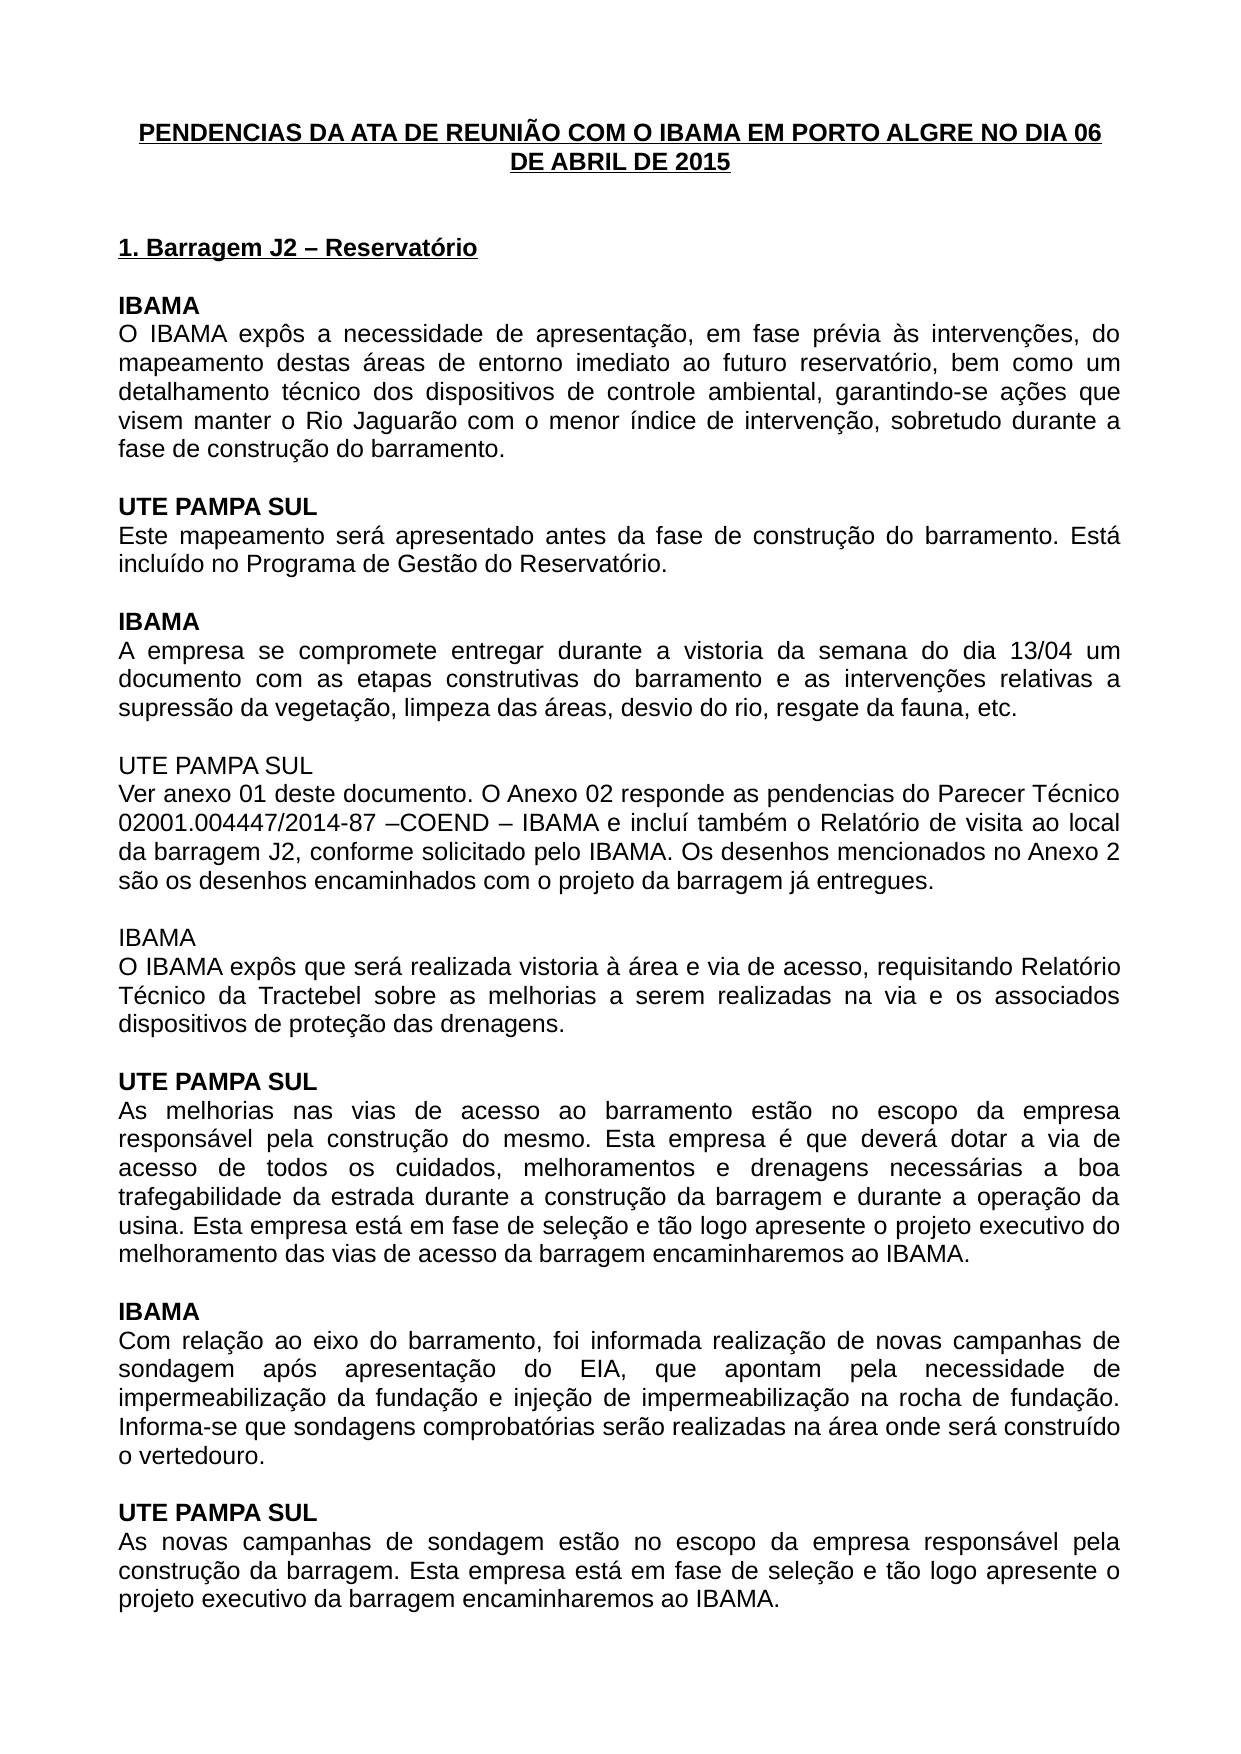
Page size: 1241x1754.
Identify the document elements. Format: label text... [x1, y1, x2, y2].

text O IBAMA expôs a necessidade de apresentação, em fase prévia às intervenções, do mapeamento destas áreas de entorno imediato ao futuro reservatório, bem como um detalhamento técnico dos dispositivos de controle ambiental, garantindo-se ações que visem manter o Rio Jaguarão com o menor índice de intervenção, sobretudo durante a fase de construção do barramento. [118, 319, 1122, 463]
text IBAMA [118, 1297, 1122, 1326]
text PENDENCIAS DA ATA DE REUNIÃO COM O IBAMA EM PORTO ALGRE NO DIA 06 DE ABRIL DE 2015 [118, 118, 1122, 176]
text UTE PAMPA SUL [118, 1067, 1122, 1096]
text 1. Barragem J2 – Reservatório [118, 233, 1122, 262]
text IBAMA [118, 923, 1122, 952]
text A empresa se compromete entregar durante a vistoria da semana do dia 13/04 um documento com as etapas construtivas do barramento e as intervenções relativas a supressão da vegetação, limpeza das áreas, desvio do rio, resgate da fauna, etc. [118, 636, 1122, 722]
text As novas campanhas de sondagem estão no escopo da empresa responsável pela construção da barragem. Esta empresa está em fase de seleção e tão logo apresente o projeto executivo da barragem encaminharemos ao IBAMA. [118, 1527, 1122, 1613]
text O IBAMA expôs que será realizada vistoria à área e via de acesso, requisitando Relatório Técnico da Tractebel sobre as melhorias a serem realizadas na via e os associados dispositivos de proteção das drenagens. [118, 952, 1122, 1038]
text UTE PAMPA SUL [118, 492, 1122, 521]
text Com relação ao eixo do barramento, foi informada realização de novas campanhas de sondagem após apresentação do EIA, que apontam pela necessidade de impermeabilização da fundação e injeção de impermeabilização na rocha de fundação. Informa-se que sondagens comprobatórias serão realizadas na área onde será construído o vertedouro. [118, 1326, 1122, 1469]
text As melhorias nas vias de acesso ao barramento estão no escopo da empresa responsável pela construção do mesmo. Esta empresa é que deverá dotar a via de acesso de todos os cuidados, melhoramentos e drenagens necessárias a boa trafegabilidade da estrada durante a construção da barragem e durante a operação da usina. Esta empresa está em fase de seleção e tão logo apresente o projeto executivo do melhoramento das vias de acesso da barragem encaminharemos ao IBAMA. [118, 1096, 1122, 1268]
text Este mapeamento será apresentado antes da fase de construção do barramento. Está incluído no Programa de Gestão do Reservatório. [118, 521, 1122, 578]
text IBAMA [118, 607, 1122, 636]
text UTE PAMPA SUL [118, 1498, 1122, 1527]
text Ver anexo 01 deste documento. O Anexo 02 responde as pendencias do Parecer Técnico 02001.004447/2014-87 –COEND – IBAMA e incluí também o Relatório de visita ao local da barragem J2, conforme solicitado pelo IBAMA. Os desenhos mencionados no Anexo 2 são os desenhos encaminhados com o projeto da barragem já entregues. [118, 779, 1122, 894]
text IBAMA [118, 291, 1122, 319]
text UTE PAMPA SUL [118, 751, 1122, 779]
